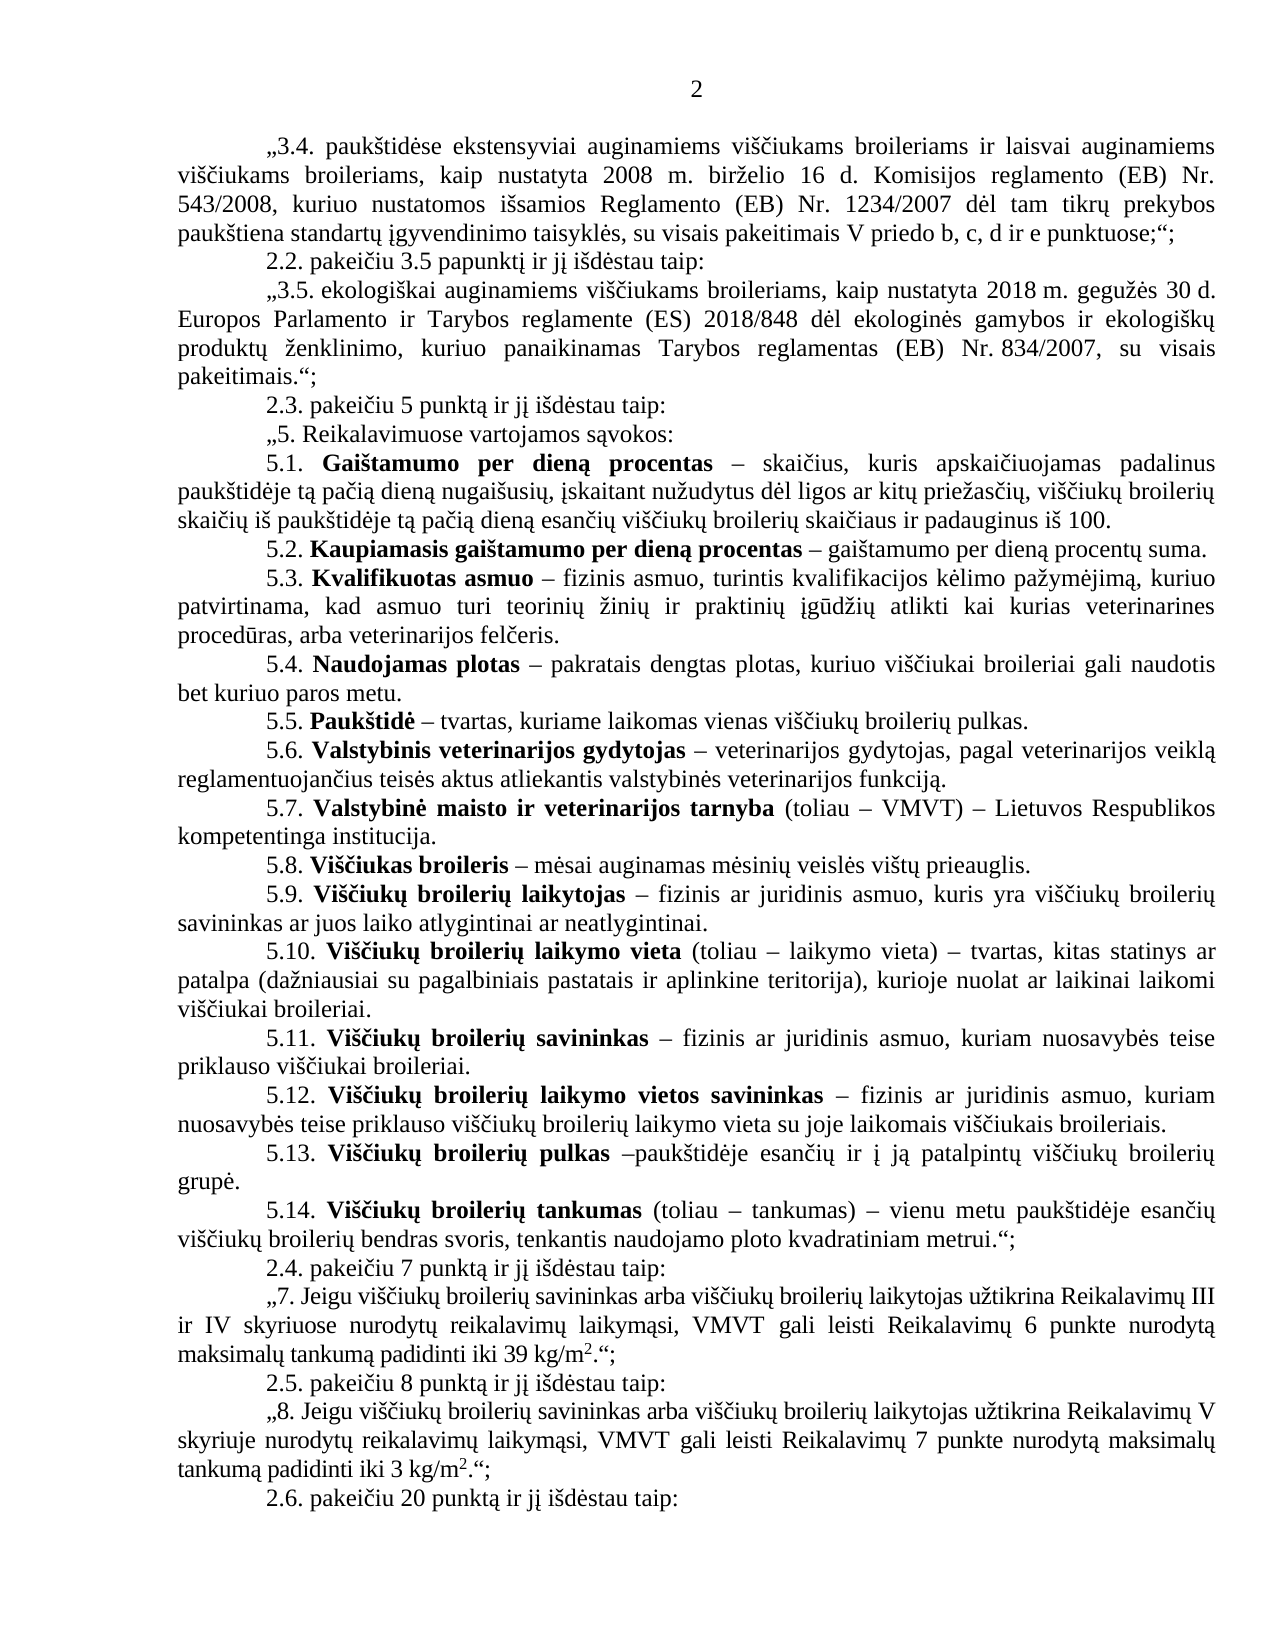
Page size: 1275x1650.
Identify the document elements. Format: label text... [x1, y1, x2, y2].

text 2.3. pakeičiu 5 punktą ir jį išdėstau taip: [177, 390, 1216, 419]
text 5.1. Gaištamumo per dieną procentas – skaičius, kuris apskaičiuojamas padalinus paukštidėje tą pačią dieną nugaišusių, įskaitant nužudytus dėl ligos ar kitų priežasčių, viščiukų broilerių skaičių iš paukštidėje tą pačią dieną esančių viščiukų broilerių skaičiaus ir padauginus iš 100. [177, 448, 1216, 534]
text „7. Jeigu viščiukų broilerių savininkas arba viščiukų broilerių laikytojas užtikrina Reikalavimų III ir IV skyriuose nurodytų reikalavimų laikymąsi, VMVT gali leisti Reikalavimų 6 punkte nurodytą maksimalų tankumą padidinti iki 39 kg/m2.“; [177, 1281, 1216, 1368]
text 5.2. Kaupiamasis gaištamumo per dieną procentas – gaištamumo per dieną procentų suma. [177, 534, 1216, 563]
text 5.4. Naudojamas plotas – pakratais dengtas plotas, kuriuo viščiukai broileriai gali naudotis bet kuriuo paros metu. [177, 649, 1216, 706]
text 5.7. Valstybinė maisto ir veterinarijos tarnyba (toliau – VMVT) – Lietuvos Respublikos kompetentinga institucija. [177, 793, 1216, 850]
text 5.13. Viščiukų broilerių pulkas –paukštidėje esančių ir į ją patalpintų viščiukų broilerių grupė. [177, 1138, 1216, 1195]
text 5.6. Valstybinis veterinarijos gydytojas – veterinarijos gydytojas, pagal veterinarijos veiklą reglamentuojančius teisės aktus atliekantis valstybinės veterinarijos funkciją. [177, 735, 1216, 793]
text „5. Reikalavimuose vartojamos sąvokos: [177, 419, 1216, 448]
text „3.4. paukštidėse ekstensyviai auginamiems viščiukams broileriams ir laisvai auginamiems viščiukams broileriams, kaip nustatyta 2008 m. birželio 16 d. Komisijos reglamento (EB) Nr. 543/2008, kuriuo nustatomos išsamios Reglamento (EB) Nr. 1234/2007 dėl tam tikrų prekybos paukštiena standartų įgyvendinimo taisyklės, su visais pakeitimais V priedo b, c, d ir e punktuose;“; [177, 131, 1216, 246]
text 5.8. Viščiukas broileris – mėsai auginamas mėsinių veislės vištų prieauglis. [177, 850, 1216, 879]
text 5.11. Viščiukų broilerių savininkas – fizinis ar juridinis asmuo, kuriam nuosavybės teise priklauso viščiukai broileriai. [177, 1023, 1216, 1080]
text 2.2. pakeičiu 3.5 papunktį ir jį išdėstau taip: [177, 246, 1216, 275]
text 5.12. Viščiukų broilerių laikymo vietos savininkas – fizinis ar juridinis asmuo, kuriam nuosavybės teise priklauso viščiukų broilerių laikymo vieta su joje laikomais viščiukais broileriais. [177, 1080, 1216, 1138]
text 5.5. Paukštidė – tvartas, kuriame laikomas vienas viščiukų broilerių pulkas. [177, 706, 1216, 735]
text 2.6. pakeičiu 20 punktą ir jį išdėstau taip: [177, 1483, 1216, 1511]
text 5.3. Kvalifikuotas asmuo – fizinis asmuo, turintis kvalifikacijos kėlimo pažymėjimą, kuriuo patvirtinama, kad asmuo turi teorinių žinių ir praktinių įgūdžių atlikti kai kurias veterinarines procedūras, arba veterinarijos felčeris. [177, 563, 1216, 649]
text „8. Jeigu viščiukų broilerių savininkas arba viščiukų broilerių laikytojas užtikrina Reikalavimų V skyriuje nurodytų reikalavimų laikymąsi, VMVT gali leisti Reikalavimų 7 punkte nurodytą maksimalų tankumą padidinti iki 3 kg/m2.“; [177, 1396, 1216, 1483]
text 2.4. pakeičiu 7 punktą ir jį išdėstau taip: [177, 1253, 1216, 1281]
text 5.9. Viščiukų broilerių laikytojas – fizinis ar juridinis asmuo, kuris yra viščiukų broilerių savininkas ar juos laiko atlygintinai ar neatlygintinai. [177, 879, 1216, 936]
text 2.5. pakeičiu 8 punktą ir jį išdėstau taip: [177, 1368, 1216, 1396]
text 5.10. Viščiukų broilerių laikymo vieta (toliau – laikymo vieta) – tvartas, kitas statinys ar patalpa (dažniausiai su pagalbiniais pastatais ir aplinkine teritorija), kurioje nuolat ar laikinai laikomi viščiukai broileriai. [177, 936, 1216, 1023]
text 5.14. Viščiukų broilerių tankumas (toliau – tankumas) – vienu metu paukštidėje esančių viščiukų broilerių bendras svoris, tenkantis naudojamo ploto kvadratiniam metrui.“; [177, 1195, 1216, 1253]
text „3.5. ekologiškai auginamiems viščiukams broileriams, kaip nustatyta 2018 m. gegužės 30 d. Europos Parlamento ir Tarybos reglamente (ES) 2018/848 dėl ekologinės gamybos ir ekologiškų produktų ženklinimo, kuriuo panaikinamas Tarybos reglamentas (EB) Nr. 834/2007, su visais pakeitimais.“; [177, 275, 1216, 390]
